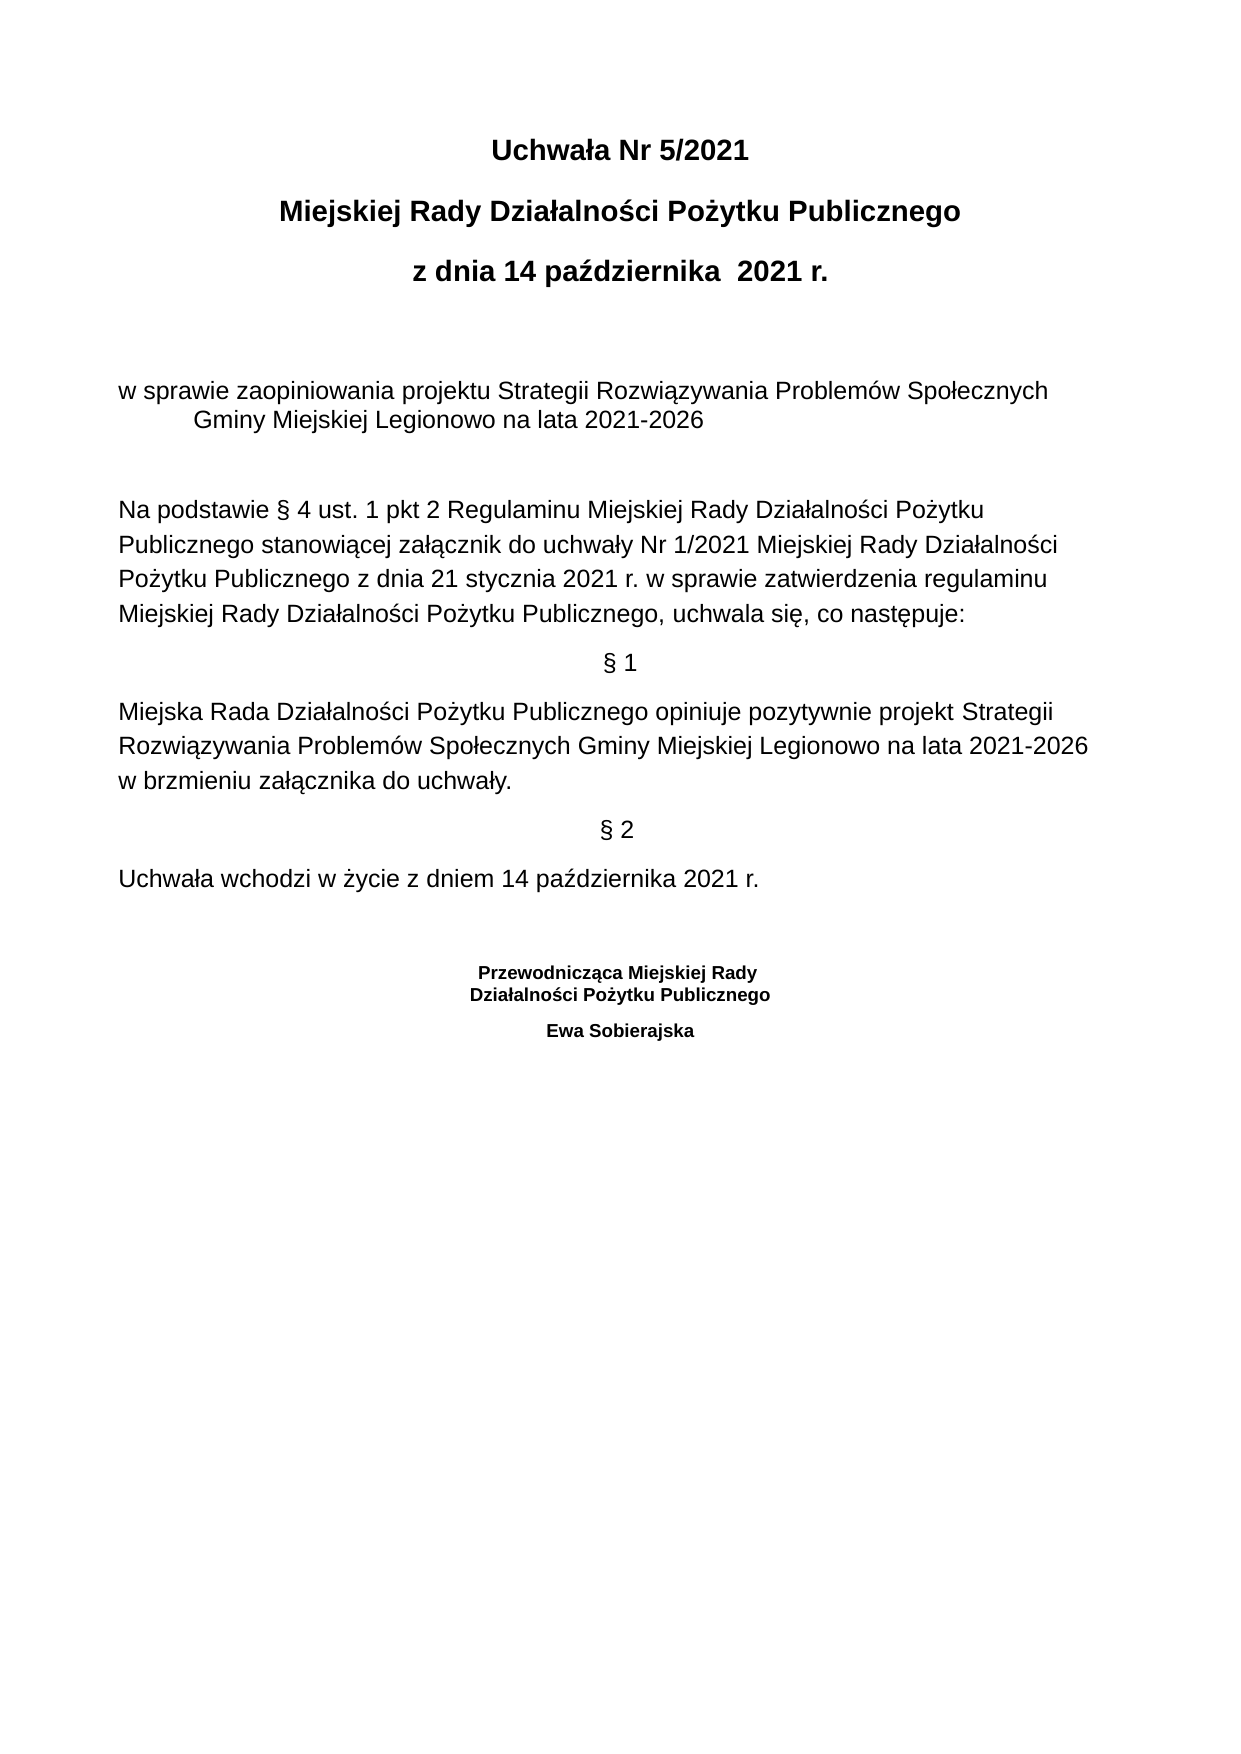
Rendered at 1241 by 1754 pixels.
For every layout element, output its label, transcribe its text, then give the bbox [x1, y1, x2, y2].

subtitle Miejskiej Rady Działalności Pożytku Publicznego [118, 193, 1122, 227]
text Miejska Rada Działalności Pożytku Publicznego opiniuje pozytywnie projekt Strategii Rozwiązywania Problemów Społecznych Gminy Miejskiej Legionowo na lata 2021-2026 w brzmieniu załącznika do uchwały. [118, 697, 1122, 794]
text Uchwała wchodzi w życie z dniem 14 października 2021 r. [118, 864, 1122, 892]
subtitle Uchwała Nr 5/2021 [118, 133, 1122, 166]
text Na podstawie § 4 ust. 1 pkt 2 Regulaminu Miejskiej Rady Działalności Pożytku Publicznego stanowiącej załącznik do uchwały Nr 1/2021 Miejskiej Rady Działalności Pożytku Publicznego z dnia 21 stycznia 2021 r. w sprawie zatwierdzenia regulaminu Miejskiej Rady Działalności Pożytku Publicznego, uchwala się, co następuje: [118, 495, 1122, 627]
text Przewodnicząca Miejskiej Rady [118, 962, 1122, 983]
text Ewa Sobierajska [118, 1019, 1122, 1041]
text § 1 [118, 648, 1122, 676]
subtitle w sprawie zaopiniowania projektu Strategii Rozwiązywania Problemów Społecznych Gminy Miejskiej Legionowo na lata 2021-2026 [118, 376, 1122, 433]
text Działalności Pożytku Publicznego [118, 983, 1122, 1005]
subtitle z dnia 14 października 2021 r. [118, 254, 1122, 288]
text § 2 [118, 815, 1122, 843]
